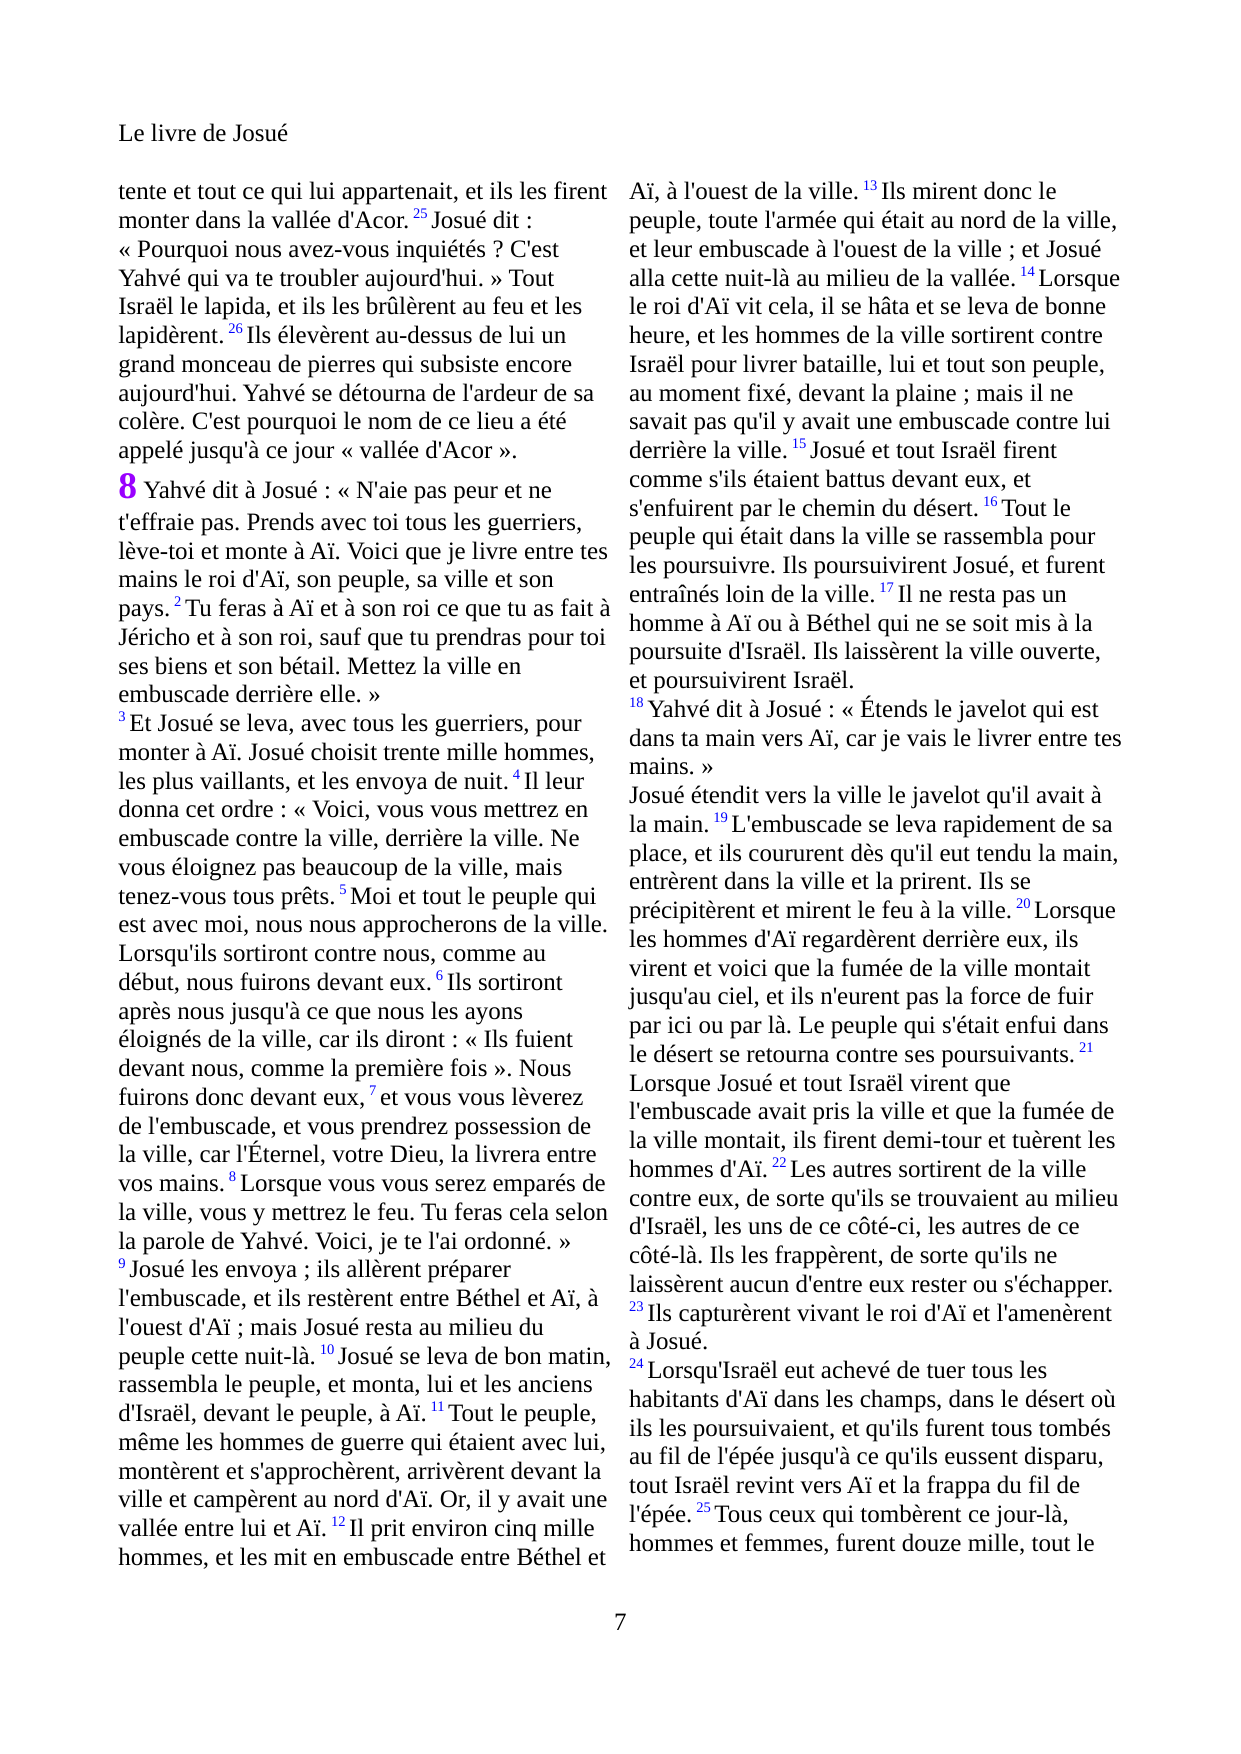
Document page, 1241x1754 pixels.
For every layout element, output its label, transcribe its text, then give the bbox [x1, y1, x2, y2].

text 8 Yahvé dit à Josué : « N'aie pas peur et ne t'effraie pas. Prends avec toi tous les guerriers, lève-toi et monte à Aï. Voici que je livre entre tes mains le roi d'Aï, son peuple, sa ville et son pays. 2 Tu feras à Aï et à son roi ce que tu as fait à Jéricho et à son roi, sauf que tu prendras pour toi ses biens et son bétail. Mettez la ville en embuscade derrière elle. » [118, 464, 611, 708]
text 24 Lorsqu'Israël eut achevé de tuer tous les habitants d'Aï dans les champs, dans le désert où ils les poursuivaient, et qu'ils furent tous tombés au fil de l'épée jusqu'à ce qu'ils eussent disparu, tout Israël revint vers Aï et la frappa du fil de l'épée. 25 Tous ceux qui tombèrent ce jour-là, hommes et femmes, furent douze mille, tout le [629, 1355, 1122, 1556]
text 18 Yahvé dit à Josué : « Étends le javelot qui est dans ta main vers Aï, car je vais le livrer entre tes mains. » [629, 694, 1122, 780]
text Josué étendit vers la ville le javelot qu'il avait à la main. 19 L'embuscade se leva rapidement de sa place, et ils coururent dès qu'il eut tendu la main, entrèrent dans la ville et la prirent. Ils se précipitèrent et mirent le feu à la ville. 20 Lorsque les hommes d'Aï regardèrent derrière eux, ils virent et voici que la fumée de la ville montait jusqu'au ciel, et ils n'eurent pas la force de fuir par ici ou par là. Le peuple qui s'était enfui dans le désert se retourna contre ses poursuivants. 21 Lorsque Josué et tout Israël virent que l'embuscade avait pris la ville et que la fumée de la ville montait, ils firent demi-tour et tuèrent les hommes d'Aï. 22 Les autres sortirent de la ville contre eux, de sorte qu'ils se trouvaient au milieu d'Israël, les uns de ce côté-ci, les autres de ce côté-là. Ils les frappèrent, de sorte qu'ils ne laissèrent aucun d'entre eux rester ou s'échapper. 23 Ils capturèrent vivant le roi d'Aï et l'amenèrent à Josué. [629, 780, 1122, 1355]
text 3 Et Josué se leva, avec tous les guerriers, pour monter à Aï. Josué choisit trente mille hommes, les plus vaillants, et les envoya de nuit. 4 Il leur donna cet ordre : « Voici, vous vous mettrez en embuscade contre la ville, derrière la ville. Ne vous éloignez pas beaucoup de la ville, mais tenez-vous tous prêts. 5 Moi et tout le peuple qui est avec moi, nous nous approcherons de la ville. Lorsqu'ils sortiront contre nous, comme au début, nous fuirons devant eux. 6 Ils sortiront après nous jusqu'à ce que nous les ayons éloignés de la ville, car ils diront : « Ils fuient devant nous, comme la première fois ». Nous fuirons donc devant eux, 7 et vous vous lèverez de l'embuscade, et vous prendrez possession de la ville, car l'Éternel, votre Dieu, la livrera entre vos mains. 8 Lorsque vous vous serez emparés de la ville, vous y mettrez le feu. Tu feras cela selon la parole de Yahvé. Voici, je te l'ai ordonné. » [118, 708, 611, 1254]
text Aï, à l'ouest de la ville. 13 Ils mirent donc le peuple, toute l'armée qui était au nord de la ville, et leur embuscade à l'ouest de la ville ; et Josué alla cette nuit-là au milieu de la vallée. 14 Lorsque le roi d'Aï vit cela, il se hâta et se leva de bonne heure, et les hommes de la ville sortirent contre Israël pour livrer bataille, lui et tout son peuple, au moment fixé, devant la plaine ; mais il ne savait pas qu'il y avait une embuscade contre lui derrière la ville. 15 Josué et tout Israël firent comme s'ils étaient battus devant eux, et s'enfuirent par le chemin du désert. 16 Tout le peuple qui était dans la ville se rassembla pour les poursuivre. Ils poursuivirent Josué, et furent entraînés loin de la ville. 17 Il ne resta pas un homme à Aï ou à Béthel qui ne se soit mis à la poursuite d'Israël. Ils laissèrent la ville ouverte, et poursuivirent Israël. [629, 176, 1122, 694]
text tente et tout ce qui lui appartenait, et ils les firent monter dans la vallée d'Acor. 25 Josué dit : « Pourquoi nous avez-vous inquiétés ? C'est Yahvé qui va te troubler aujourd'hui. » Tout Israël le lapida, et ils les brûlèrent au feu et les lapidèrent. 26 Ils élevèrent au-dessus de lui un grand monceau de pierres qui subsiste encore aujourd'hui. Yahvé se détourna de l'ardeur de sa colère. C'est pourquoi le nom de ce lieu a été appelé jusqu'à ce jour « vallée d'Acor ». [118, 176, 611, 464]
text 9 Josué les envoya ; ils allèrent préparer l'embuscade, et ils restèrent entre Béthel et Aï, à l'ouest d'Aï ; mais Josué resta au milieu du peuple cette nuit-là. 10 Josué se leva de bon matin, rassembla le peuple, et monta, lui et les anciens d'Israël, devant le peuple, à Aï. 11 Tout le peuple, même les hommes de guerre qui étaient avec lui, montèrent et s'approchèrent, arrivèrent devant la ville et campèrent au nord d'Aï. Or, il y avait une vallée entre lui et Aï. 12 Il prit environ cinq mille hommes, et les mit en embuscade entre Béthel et [118, 1254, 611, 1571]
